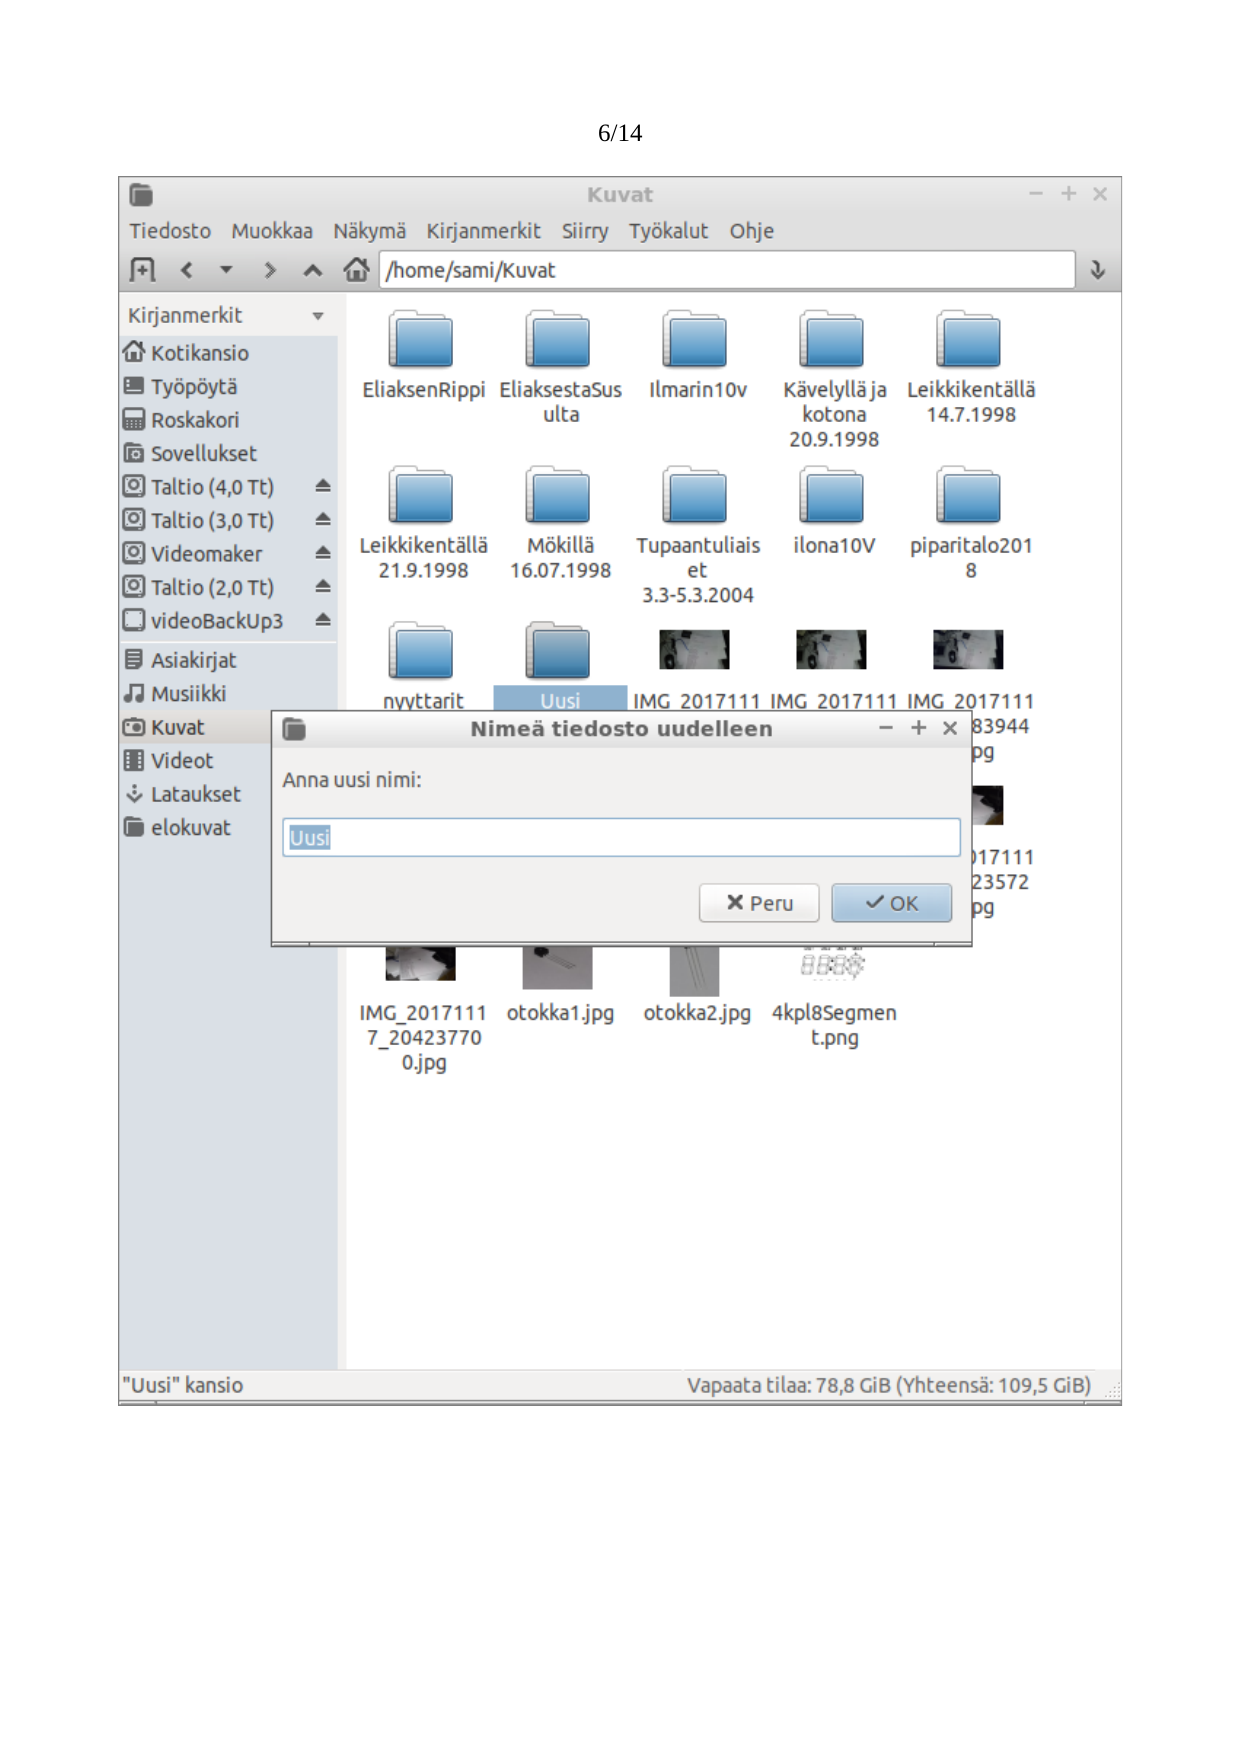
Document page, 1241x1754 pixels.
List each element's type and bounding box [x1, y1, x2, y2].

picture [118, 176, 1123, 1406]
